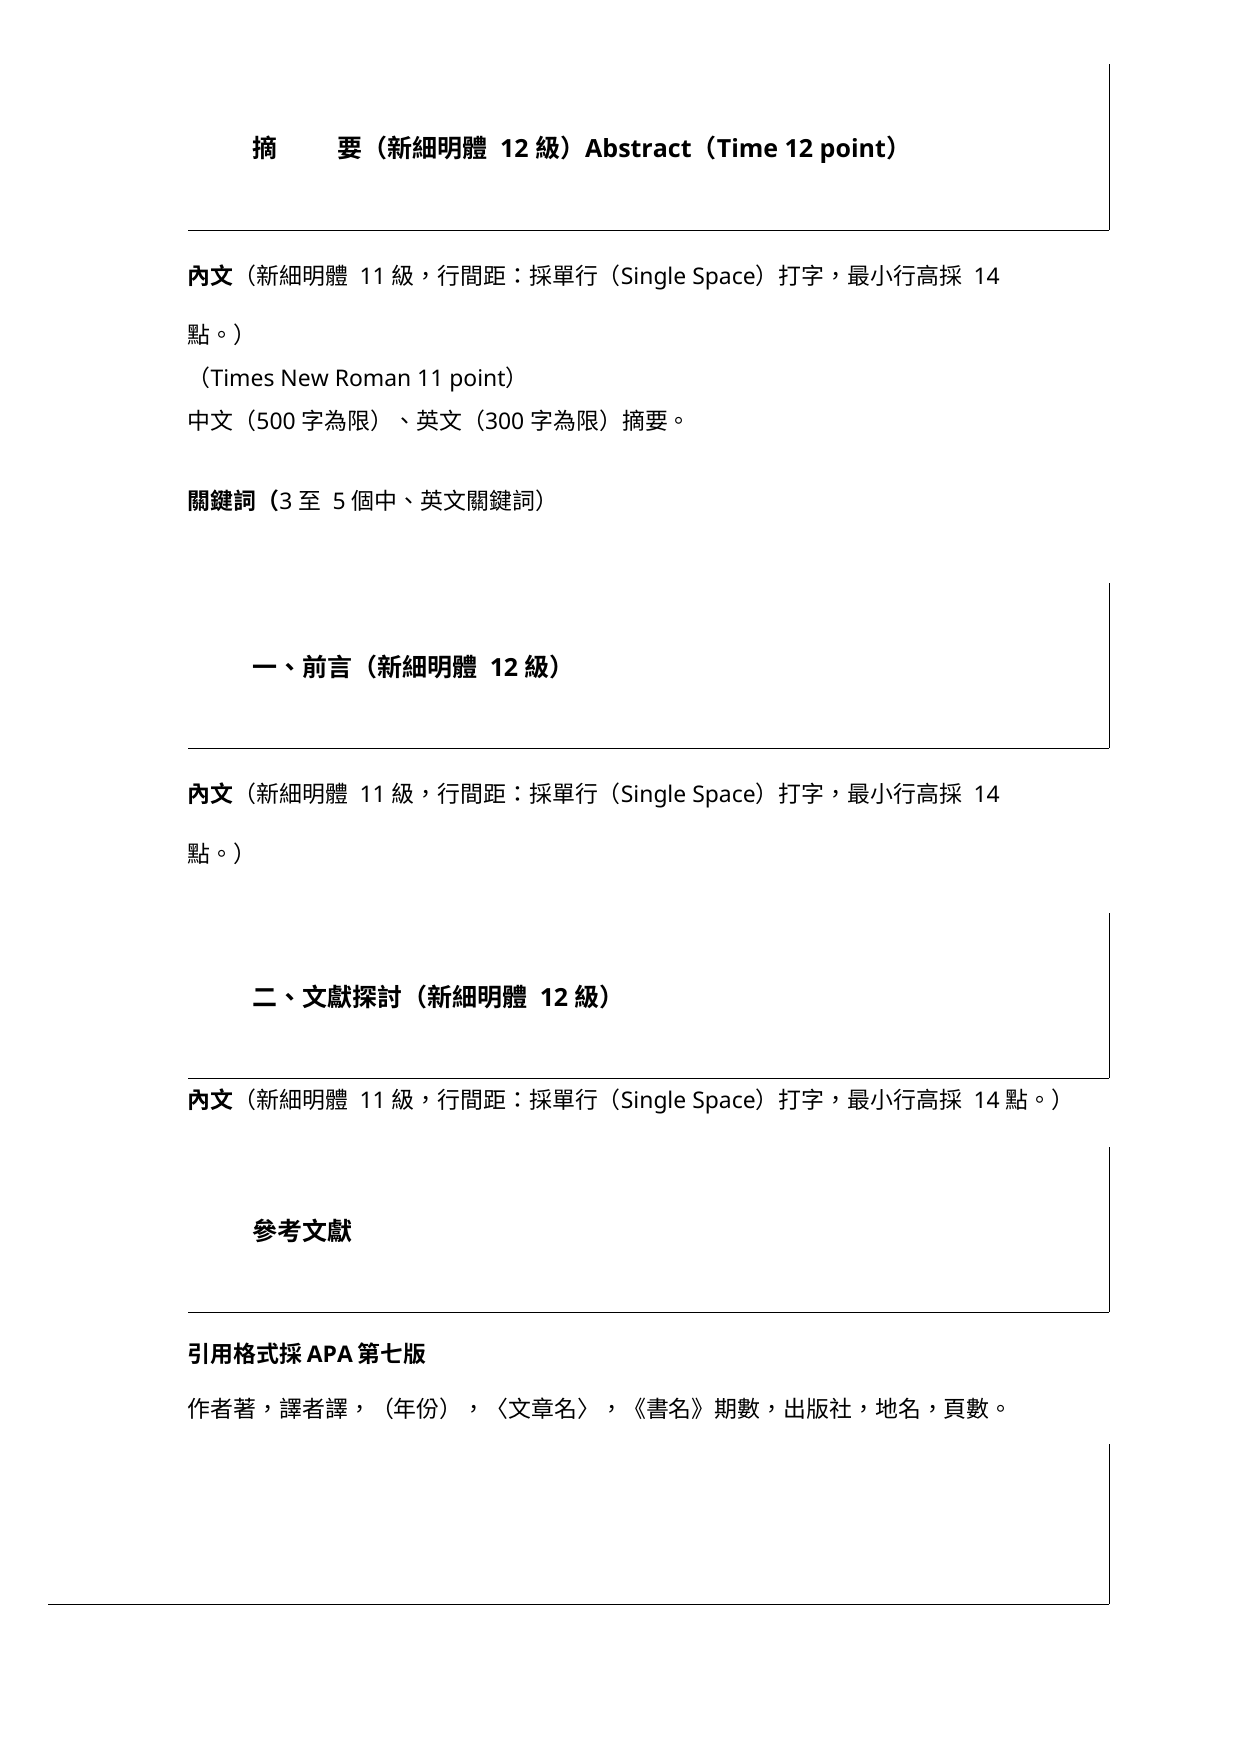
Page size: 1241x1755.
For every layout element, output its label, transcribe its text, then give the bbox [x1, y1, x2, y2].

text 一、前言（新細明體 12 級） [187, 583, 1109, 748]
text 內文（新細明體 11 級，行間距：採單行（Single Space）打字，最小行高採 14 點。） [187, 1082, 1109, 1116]
text 摘 要（新細明體 12 級）Abstract（Time 12 point） [187, 64, 1109, 230]
text 內文（新細明體 11 級，行間距：採單行（Single Space）打字，最小行高採 14 [187, 258, 1109, 291]
text 作者著，譯者譯，（年份），〈文章名〉，《書名》期數，出版社，地名，頁數。 [187, 1391, 1109, 1424]
text 內文（新細明體 11 級，行間距：採單行（Single Space）打字，最小行高採 14 [187, 776, 1109, 809]
text 引用格式採APA第七版 [187, 1336, 1109, 1369]
text 中文（500 字為限）、英文（300 字為限）摘要。關鍵詞（3 至 5 個中、英文關鍵詞） [187, 403, 682, 517]
text 二、文獻探討（新細明體 12 級） [187, 913, 1109, 1078]
text 參考文獻 [187, 1147, 1109, 1312]
text （Times New Roman 11 point） [187, 360, 1109, 393]
text 點。） [187, 317, 1109, 351]
text 點。） [187, 836, 1109, 869]
